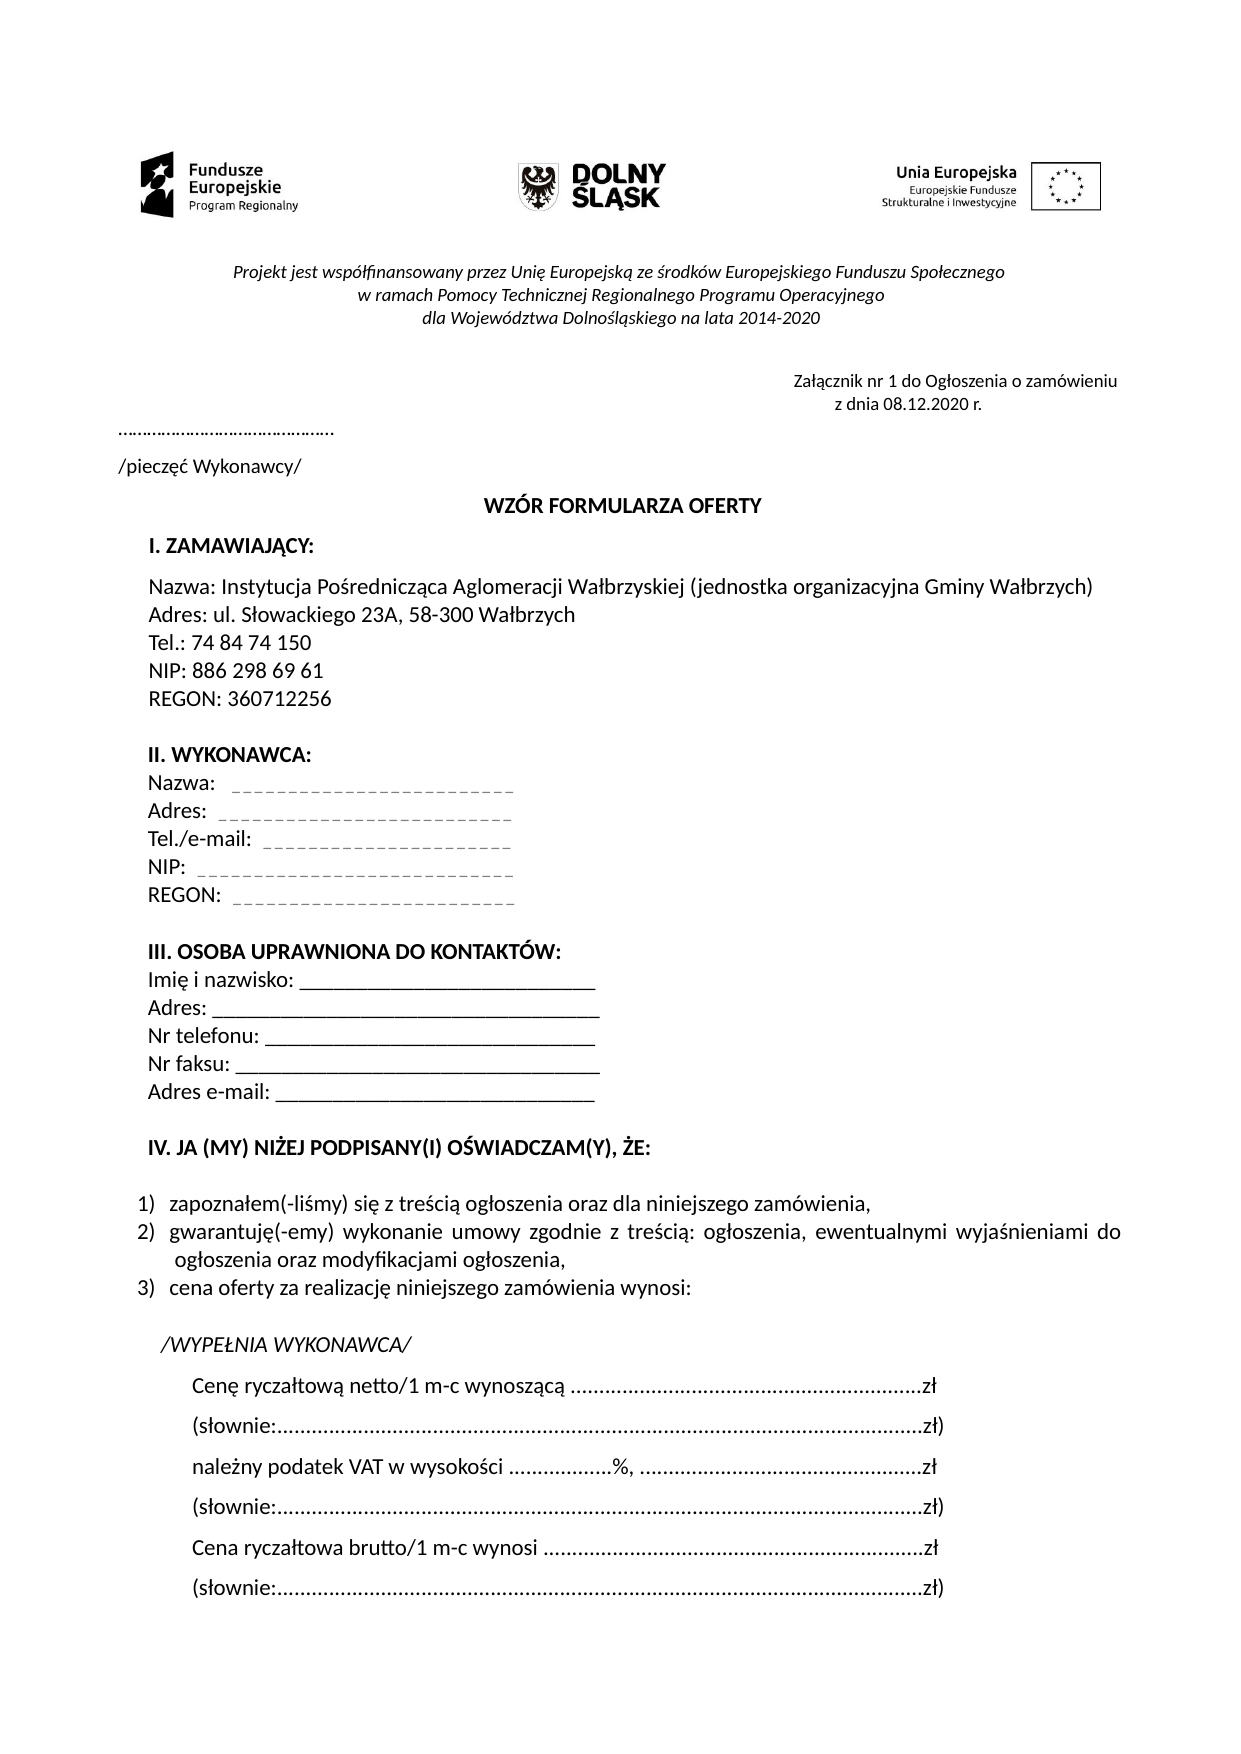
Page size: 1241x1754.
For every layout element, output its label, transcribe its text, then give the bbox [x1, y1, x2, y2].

text Nr telefonu: _____________________________ [148, 1021, 1122, 1049]
text REGON: 360712256 [148, 684, 1122, 712]
text Załącznik nr 1 do Ogłoszenia o zamówieniu [118, 367, 1122, 392]
text (słownie:................................................................................................................zł) [118, 1492, 1122, 1520]
text należny podatek VAT w wysokości ..................%, .................................................zł [118, 1452, 1122, 1480]
text NIP: 886 298 69 61 [148, 656, 1122, 684]
text REGON: _________________________ [148, 880, 1122, 908]
text z dnia 08.12.2020 r. [118, 392, 1122, 415]
text Imię i nazwisko: __________________________ [148, 965, 1122, 993]
text Adres: ul. Słowackiego 23A, 58-300 Wałbrzych [148, 600, 1122, 628]
text /pieczęć Wykonawcy/ [118, 453, 1122, 479]
text III. OSOBA UPRAWNIONA DO KONTAKTÓW: [148, 937, 1122, 965]
text IV. JA (MY) NIŻEJ PODPISANY(I) OŚWIADCZAM(Y), ŻE: [148, 1133, 1122, 1161]
text Cena ryczałtowa brutto/1 m-c wynosi ..................................................................zł [118, 1533, 1122, 1561]
list gwarantuję(-emy) wykonanie umowy zgodnie z treścią: ogłoszenia, ewentualnymi wyjaśnieniami do ogłoszenia oraz modyfikacjami ogłoszenia, [137, 1217, 1122, 1273]
text Nazwa: _________________________ [148, 768, 1122, 796]
text Cenę ryczałtową netto/1 m-c wynoszącą .............................................................zł [118, 1371, 1122, 1399]
text Adres: __________________________________ [148, 993, 1122, 1021]
text (słownie:................................................................................................................zł) [118, 1411, 1122, 1439]
text NIP: ____________________________ [148, 852, 1122, 880]
text WZÓR FORMULARZA OFERTY [118, 491, 1122, 519]
text Adres e-mail: ____________________________ [148, 1077, 1122, 1105]
text II. WYKONAWCA: [148, 740, 1122, 768]
text Nr faksu: ________________________________ [148, 1049, 1122, 1077]
text Tel.: 74 84 74 150 [148, 628, 1122, 656]
text /WYPEŁNIA WYKONAWCA/ [156, 1330, 1122, 1358]
list zapoznałem(-liśmy) się z treścią ogłoszenia oraz dla niniejszego zamówienia, [137, 1189, 1122, 1217]
text (słownie:................................................................................................................zł) [118, 1573, 1122, 1601]
text dla Województwa Dolnośląskiego na lata 2014-2020 [118, 306, 1122, 329]
text Nazwa: Instytucja Pośrednicząca Aglomeracji Wałbrzyskiej (jednostka organizacyjna Gminy Wałbrzych) [148, 572, 1122, 600]
text w ramach Pomocy Technicznej Regionalnego Programu Operacyjnego [118, 283, 1122, 306]
list cena oferty za realizację niniejszego zamówienia wynosi: [137, 1273, 1122, 1301]
text Adres: __________________________ [148, 796, 1122, 824]
text Projekt jest współfinansowany przez Unię Europejską ze środków Europejskiego Funduszu Społecznego [118, 260, 1122, 283]
text I. ZAMAWIAJĄCY: [143, 532, 1122, 560]
text Tel./e-mail: ______________________ [148, 824, 1122, 852]
text ……………………………………… [118, 415, 1122, 441]
